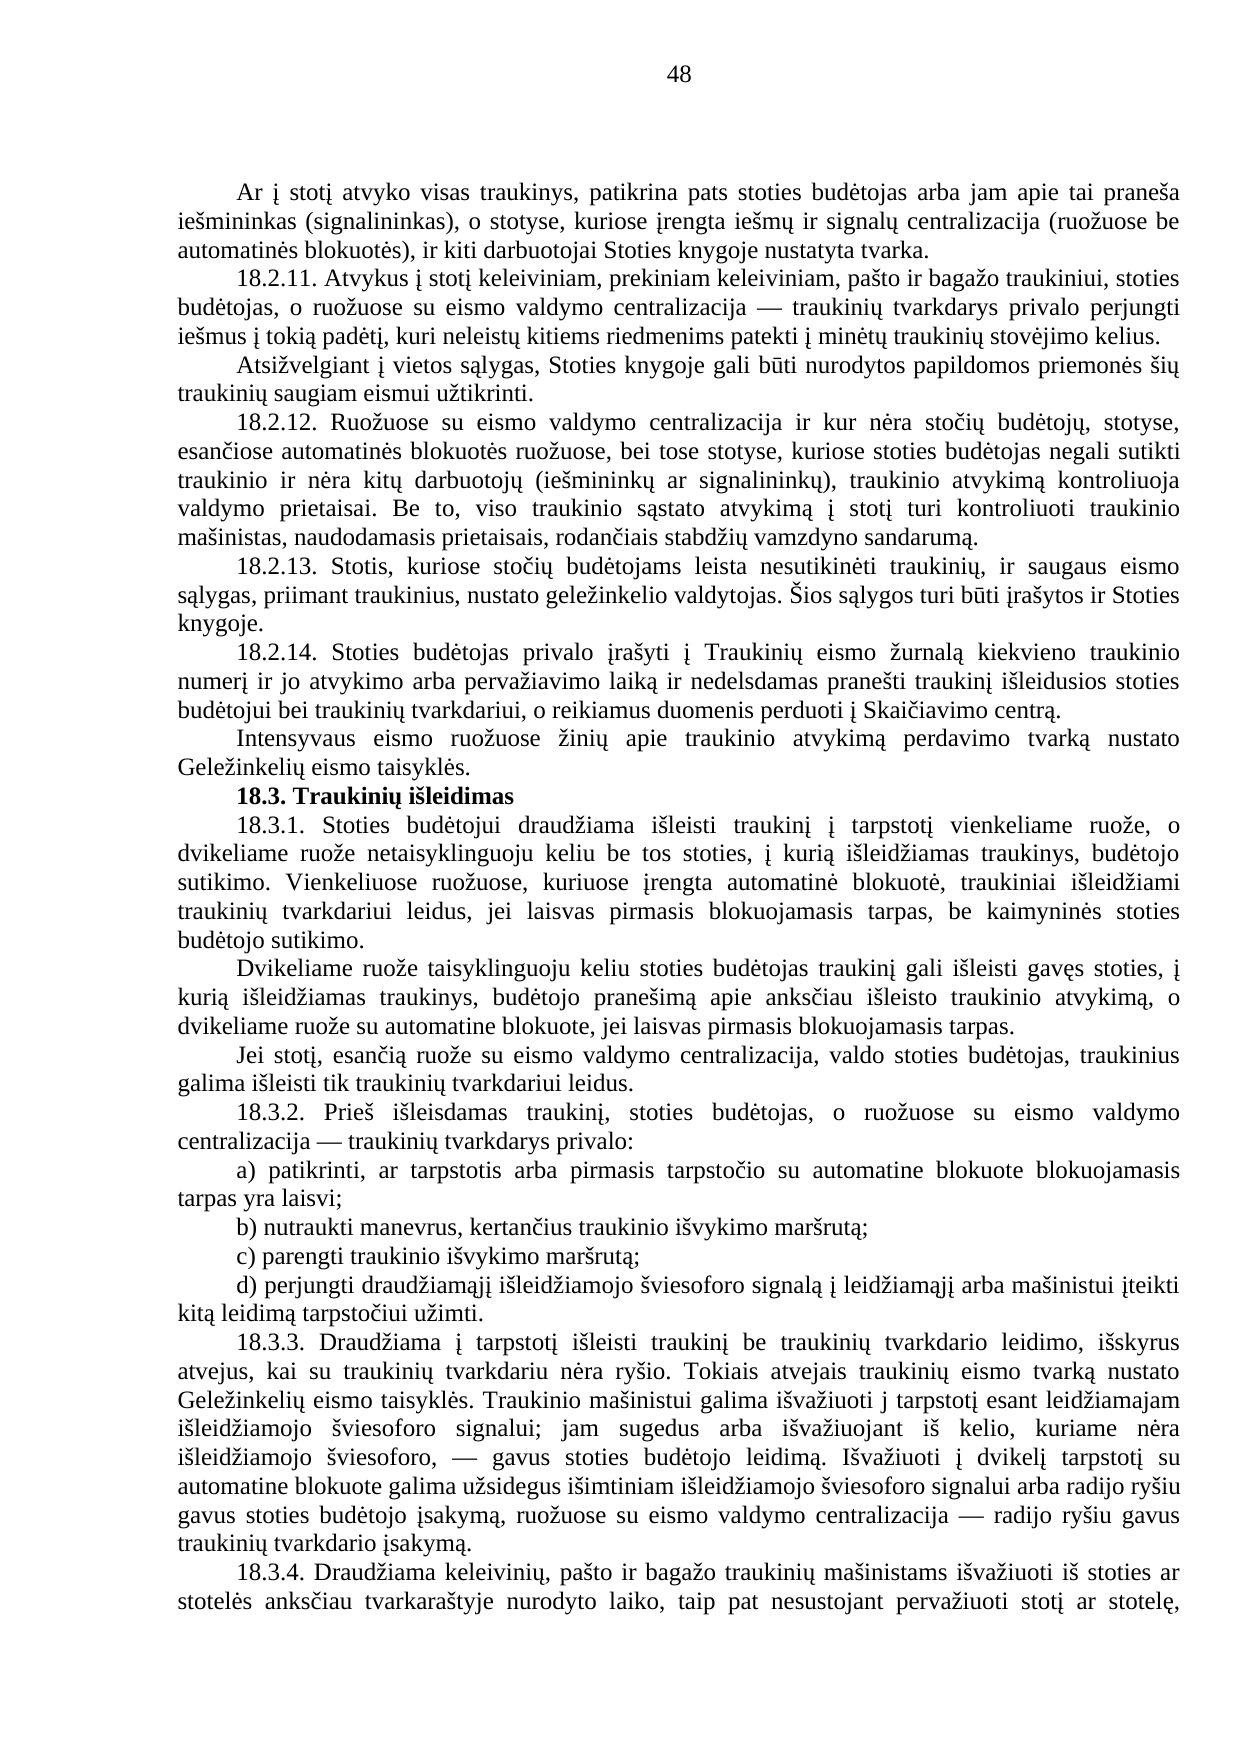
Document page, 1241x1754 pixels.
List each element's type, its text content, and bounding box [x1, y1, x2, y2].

text c) parengti traukinio išvykimo maršrutą; [177, 1241, 1181, 1270]
text 18.3.4. Draudžiama keleivinių, pašto ir bagažo traukinių mašinistams išvažiuoti iš stoties ar stotelės anksčiau tvarkaraštyje nurodyto laiko, taip pat nesustojant pervažiuoti stotį ar stotelę, [177, 1557, 1181, 1615]
text a) patikrinti, ar tarpstotis arba pirmasis tarpstočio su automatine blokuote blokuojamasis tarpas yra laisvi; [177, 1155, 1181, 1212]
text 18.3.2. Prieš išleisdamas traukinį, stoties budėtojas, o ruožuose su eismo valdymo centralizacija — traukinių tvarkdarys privalo: [177, 1097, 1181, 1155]
text Jei stotį, esančią ruože su eismo valdymo centralizacija, valdo stoties budėtojas, traukinius galima išleisti tik traukinių tvarkdariui leidus. [177, 1040, 1181, 1097]
text 18.2.11. Atvykus į stotį keleiviniam, prekiniam keleiviniam, pašto ir bagažo traukiniui, stoties budėtojas, o ruožuose su eismo valdymo centralizacija — traukinių tvarkdarys privalo perjungti iešmus į tokią padėtį, kuri neleistų kitiems riedmenims patekti į minėtų traukinių stovėjimo kelius. [177, 263, 1181, 350]
text 18.3. Traukinių išleidimas [236, 781, 1139, 810]
text 18.3.1. Stoties budėtojui draudžiama išleisti traukinį į tarpstotį vienkeliame ruože, o dvikeliame ruože netaisyklinguoju keliu be tos stoties, į kurią išleidžiamas traukinys, budėtojo sutikimo. Vienkeliuose ruožuose, kuriuose įrengta automatinė blokuotė, traukiniai išleidžiami traukinių tvarkdariui leidus, jei laisvas pirmasis blokuojamasis tarpas, be kaimyninės stoties budėtojo sutikimo. [177, 810, 1181, 953]
text 18.3.3. Draudžiama į tarpstotį išleisti traukinį be traukinių tvarkdario leidimo, išskyrus atvejus, kai su traukinių tvarkdariu nėra ryšio. Tokiais atvejais traukinių eismo tvarką nustato Geležinkelių eismo taisyklės. Traukinio mašinistui galima išvažiuoti j tarpstotį esant leidžiamajam išleidžiamojo šviesoforo signalui; jam sugedus arba išvažiuojant iš kelio, kuriame nėra išleidžiamojo šviesoforo, — gavus stoties budėtojo leidimą. Išvažiuoti į dvikelį tarpstotį su automatine blokuote galima užsidegus išimtiniam išleidžiamojo šviesoforo signalui arba radijo ryšiu gavus stoties budėtojo įsakymą, ruožuose su eismo valdymo centralizacija — radijo ryšiu gavus traukinių tvarkdario įsakymą. [177, 1327, 1181, 1557]
text b) nutraukti manevrus, kertančius traukinio išvykimo maršrutą; [177, 1212, 1181, 1241]
text Ar į stotį atvyko visas traukinys, patikrina pats stoties budėtojas arba jam apie tai praneša iešmininkas (signalininkas), o stotyse, kuriose įrengta iešmų ir signalų centralizacija (ruožuose be automatinės blokuotės), ir kiti darbuotojai Stoties knygoje nustatyta tvarka. [177, 177, 1181, 263]
text d) perjungti draudžiamąjį išleidžiamojo šviesoforo signalą į leidžiamąjį arba mašinistui įteikti kitą leidimą tarpstočiui užimti. [177, 1270, 1181, 1327]
text 18.2.12. Ruožuose su eismo valdymo centralizacija ir kur nėra stočių budėtojų, stotyse, esančiose automatinės blokuotės ruožuose, bei tose stotyse, kuriose stoties budėtojas negali sutikti traukinio ir nėra kitų darbuotojų (iešmininkų ar signalininkų), traukinio atvykimą kontroliuoja valdymo prietaisai. Be to, viso traukinio sąstato atvykimą į stotį turi kontroliuoti traukinio mašinistas, naudodamasis prietaisais, rodančiais stabdžių vamzdyno sandarumą. [177, 407, 1181, 551]
text Intensyvaus eismo ruožuose žinių apie traukinio atvykimą perdavimo tvarką nustato Geležinkelių eismo taisyklės. [177, 723, 1181, 781]
text 18.2.13. Stotis, kuriose stočių budėtojams leista nesutikinėti traukinių, ir saugaus eismo sąlygas, priimant traukinius, nustato geležinkelio valdytojas. Šios sąlygos turi būti įrašytos ir Stoties knygoje. [177, 551, 1181, 637]
text Dvikeliame ruože taisyklinguoju keliu stoties budėtojas traukinį gali išleisti gavęs stoties, į kurią išleidžiamas traukinys, budėtojo pranešimą apie anksčiau išleisto traukinio atvykimą, o dvikeliame ruože su automatine blokuote, jei laisvas pirmasis blokuojamasis tarpas. [177, 953, 1181, 1040]
text Atsižvelgiant į vietos sąlygas, Stoties knygoje gali būti nurodytos papildomos priemonės šių traukinių saugiam eismui užtikrinti. [177, 350, 1181, 407]
text 18.2.14. Stoties budėtojas privalo įrašyti į Traukinių eismo žurnalą kiekvieno traukinio numerį ir jo atvykimo arba pervažiavimo laiką ir nedelsdamas pranešti traukinį išleidusios stoties budėtojui bei traukinių tvarkdariui, o reikiamus duomenis perduoti į Skaičiavimo centrą. [177, 637, 1181, 723]
